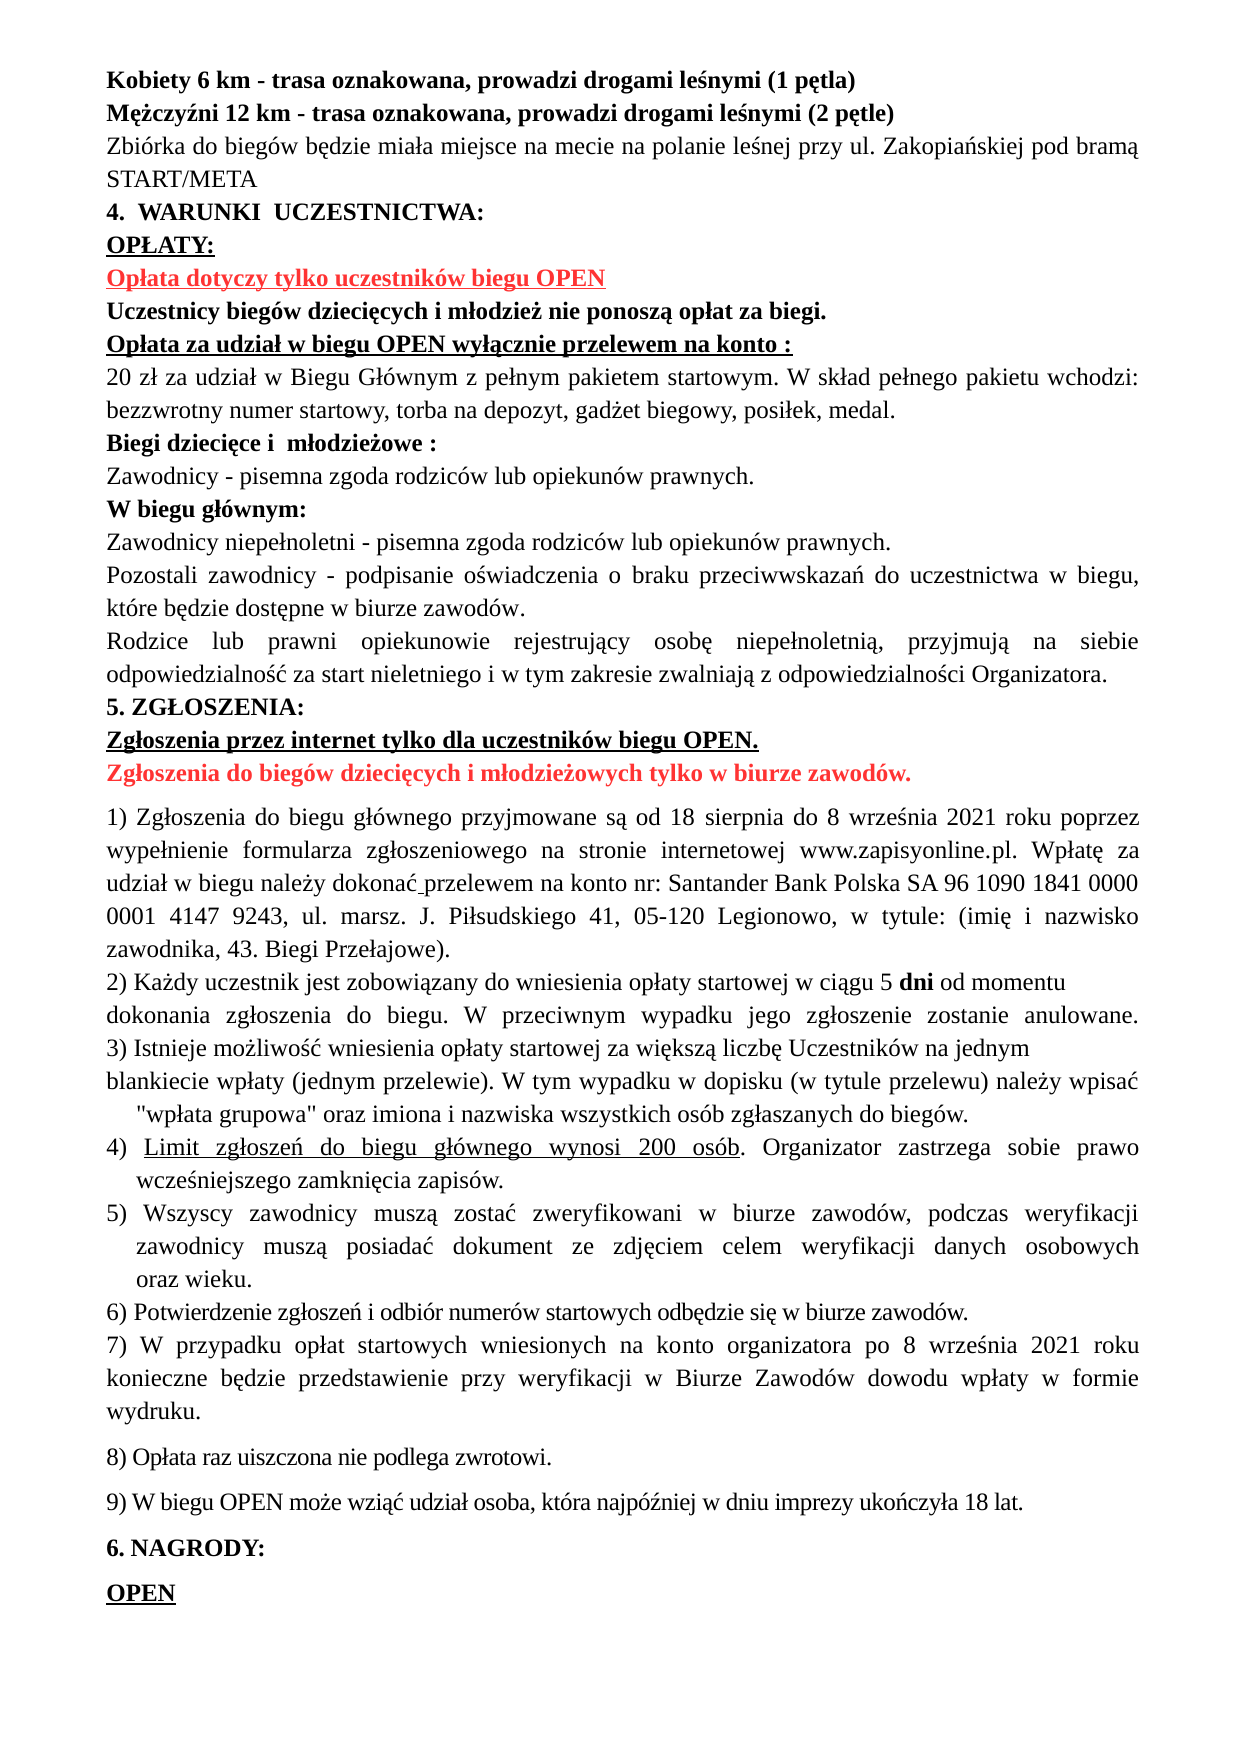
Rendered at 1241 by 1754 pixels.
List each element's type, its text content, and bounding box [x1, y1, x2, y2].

text Mężczyźni 12 km - trasa oznakowana, prowadzi drogami leśnymi (2 pętle) [106, 98, 1140, 127]
text Kobiety 6 km - trasa oznakowana, prowadzi drogami leśnymi (1 pętla) [106, 65, 1140, 94]
text 1) Zgłoszenia do biegu głównego przyjmowane są od 18 sierpnia do 8 września 2021 roku poprzez wypełnienie formularza zgłoszeniowego na stronie internetowej www.zapisyonline.pl. Wpłatę za udział w biegu należy dokonać przelewem na konto nr: Santander Bank Polska SA 96 1090 1841 0000 0001 4147 9243, ul. marsz. J. Piłsudskiego 41, 05-120 Legionowo, w tytule: (imię i nazwisko zawodnika, 43. Biegi Przełajowe). [106, 802, 1140, 963]
text 8) Opłata raz uiszczona nie podlega zwrotowi. [106, 1442, 1140, 1471]
text 2) Każdy uczestnik jest zobowiązany do wniesienia opłaty startowej w ciągu 5 dni od momentu [106, 967, 1140, 996]
text Opłata dotyczy tylko uczestników biegu OPEN [106, 263, 1140, 292]
text 6. NAGRODY: [106, 1533, 1140, 1562]
text 4) Limit zgłoszeń do biegu głównego wynosi 200 osób. Organizator zastrzega sobie prawo wcześniejszego zamknięcia zapisów. [106, 1132, 1140, 1194]
text 5) Wszyscy zawodnicy muszą zostać zweryfikowani w biurze zawodów, podczas weryfikacji zawodnicy muszą posiadać dokument ze zdjęciem celem weryfikacji danych osobowych oraz wieku. [106, 1198, 1140, 1293]
text Pozostali zawodnicy - podpisanie oświadczenia o braku przeciwwskazań do uczestnictwa w biegu, które będzie dostępne w biurze zawodów. [106, 560, 1140, 622]
text 6) Potwierdzenie zgłoszeń i odbiór numerów startowych odbędzie się w biurze zawodów. [106, 1297, 1140, 1326]
text W biegu głównym: [106, 494, 1140, 523]
text Uczestnicy biegów dziecięcych i młodzież nie ponoszą opłat za biegi. [106, 296, 1140, 325]
text Zgłoszenia przez internet tylko dla uczestników biegu OPEN. [106, 725, 1140, 754]
text 20 zł za udział w Biegu Głównym z pełnym pakietem startowym. W skład pełnego pakietu wchodzi: bezzwrotny numer startowy, torba na depozyt, gadżet biegowy, posiłek, medal. [106, 362, 1140, 424]
text Zawodnicy - pisemna zgoda rodziców lub opiekunów prawnych. [106, 461, 1140, 490]
text Zgłoszenia do biegów dziecięcych i młodzieżowych tylko w biurze zawodów. [106, 758, 1140, 787]
text blankiecie wpłaty (jednym przelewie). W tym wypadku w dopisku (w tytule przelewu) należy wpisać "wpłata grupowa" oraz imiona i nazwiska wszystkich osób zgłaszanych do biegów. [106, 1066, 1140, 1128]
text OPEN [106, 1578, 1140, 1607]
text Rodzice lub prawni opiekunowie rejestrujący osobę niepełnoletnią, przyjmują na siebie odpowiedzialność za start nieletniego i w tym zakresie zwalniają z odpowiedzialności Organizatora. [106, 626, 1140, 688]
text 4. WARUNKI UCZESTNICTWA: [106, 197, 1140, 226]
text Zawodnicy niepełnoletni - pisemna zgoda rodziców lub opiekunów prawnych. [106, 527, 1140, 556]
text dokonania zgłoszenia do biegu. W przeciwnym wypadku jego zgłoszenie zostanie anulowane. 3) Istnieje możliwość wniesienia opłaty startowej za większą liczbę Uczestników na jednym [106, 1000, 1140, 1062]
text 9) W biegu OPEN może wziąć udział osoba, która najpóźniej w dniu imprezy ukończyła 18 lat. [106, 1487, 1140, 1516]
text OPŁATY: [106, 230, 1140, 259]
text 5. ZGŁOSZENIA: [106, 692, 1140, 721]
text 7) W przypadku opłat startowych wniesionych na konto organizatora po 8 września 2021 roku konieczne będzie przedstawienie przy weryfikacji w Biurze Zawodów dowodu wpłaty w formie wydruku. [106, 1330, 1140, 1425]
text Opłata za udział w biegu OPEN wyłącznie przelewem na konto : [106, 329, 1140, 358]
text Zbiórka do biegów będzie miała miejsce na mecie na polanie leśnej przy ul. Zakopiańskiej pod bramą START/META [106, 131, 1140, 193]
text Biegi dziecięce i młodzieżowe : [106, 428, 1140, 457]
